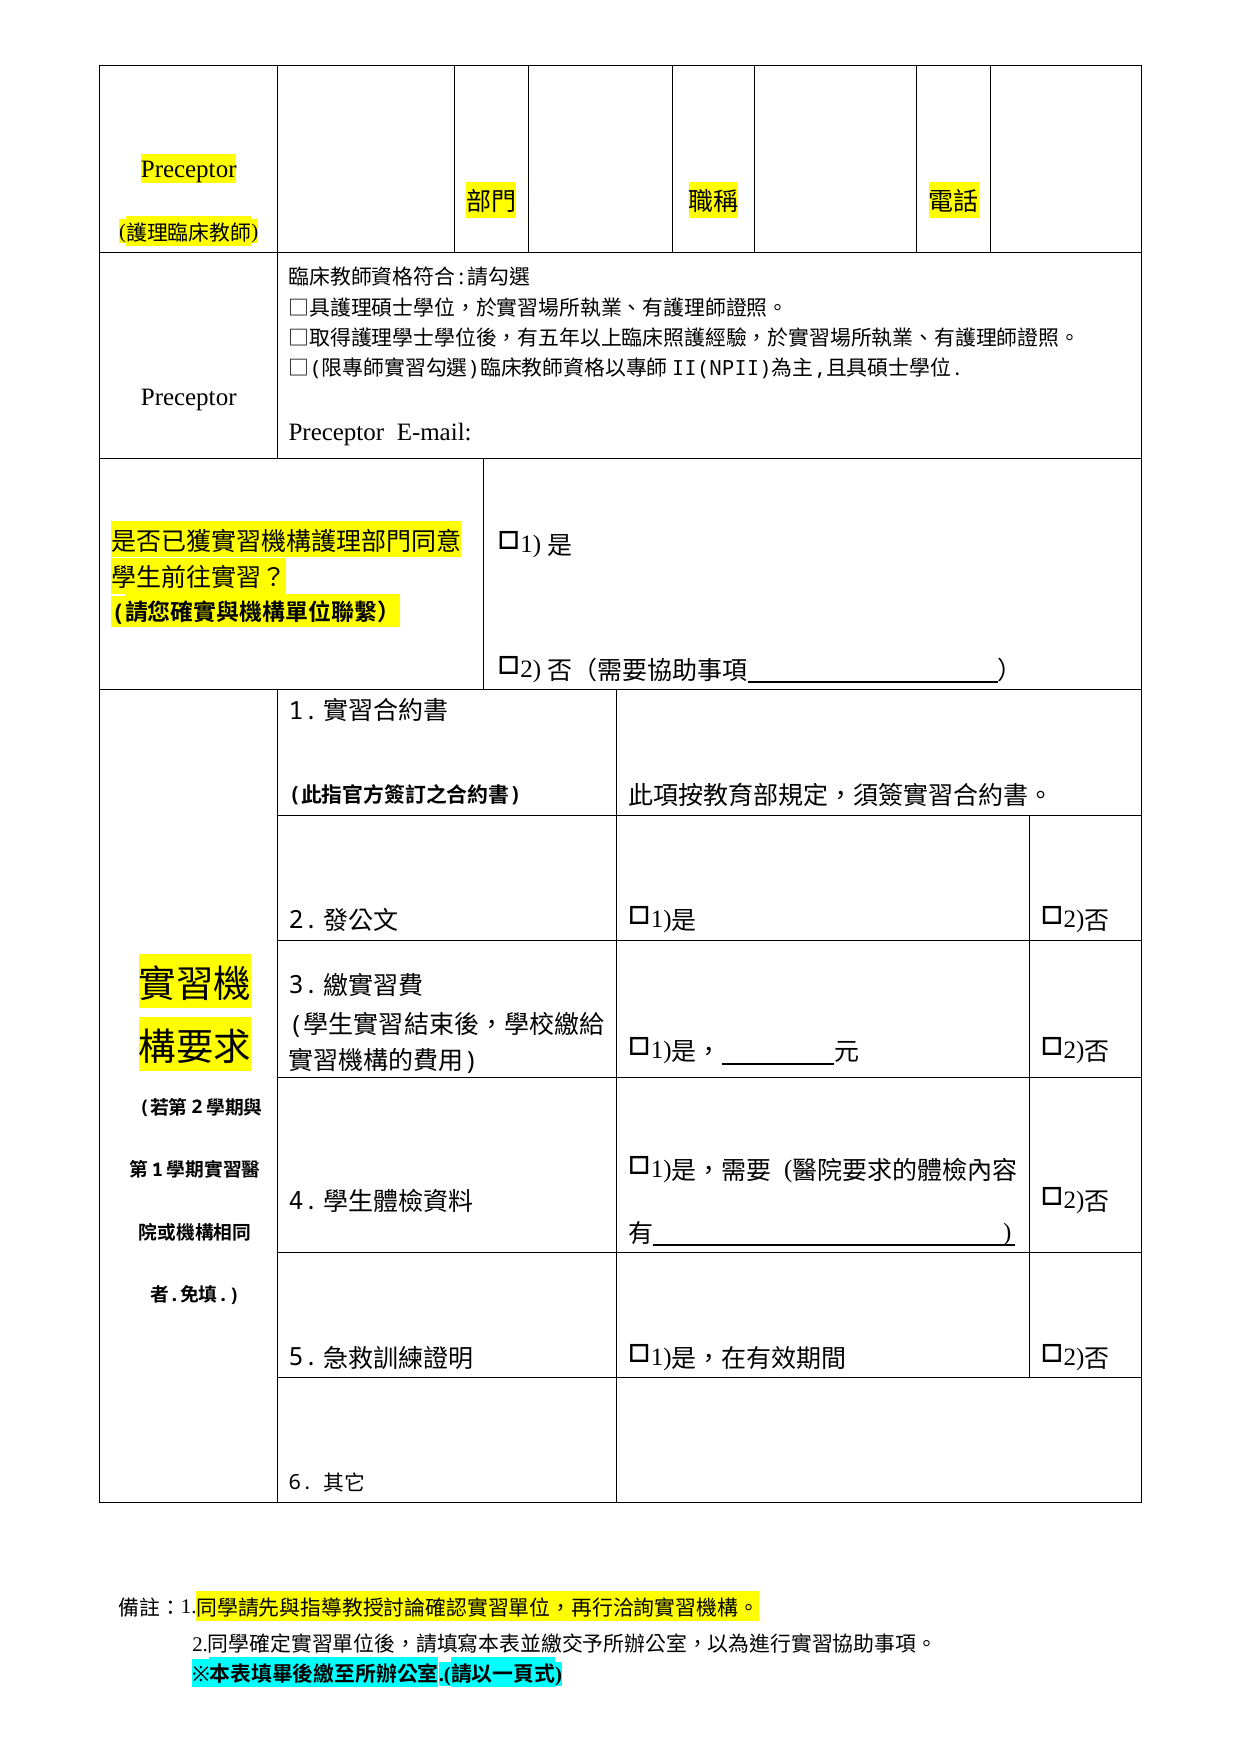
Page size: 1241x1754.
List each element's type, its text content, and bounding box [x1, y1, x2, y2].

table_cell [755, 66, 916, 252]
table_cell [617, 1378, 1141, 1502]
table_cell 部門 [455, 66, 528, 252]
table_cell 1)是，在有效期間 [617, 1253, 1029, 1377]
table_cell 實習機構要求 (若第2學期與第1學期實習醫院或機構相同者.免填.) [100, 690, 277, 1502]
table_cell Preceptor (護理臨床教師) [100, 66, 277, 252]
table_cell 1)是，需要 (醫院要求的體檢內容有 ) [617, 1078, 1029, 1252]
table_cell 繳實習費 (學生實習結束後，學校繳給實習機構的費用) [278, 941, 616, 1077]
table_cell 1) 是 2) 否（需要協助事項 ） [484, 459, 1141, 689]
table_cell 2)否 [1030, 1078, 1141, 1252]
table_cell 電話 [917, 66, 990, 252]
table_cell 此項按教育部規定，須簽實習合約書。 [617, 690, 1141, 814]
table_cell [278, 66, 454, 252]
table_cell [529, 66, 672, 252]
table_cell [991, 66, 1141, 252]
table_cell 實習合約書 (此指官方簽訂之合約書) [278, 690, 616, 814]
table_cell Preceptor [100, 253, 277, 458]
text 備註：1.同學請先與指導教授討論確認實習單位，再行洽詢實習機構。 [118, 1564, 1122, 1627]
table_cell 1)是， 元 [617, 941, 1029, 1077]
table_cell 臨床教師資格符合:請勾選 □具護理碩士學位，於實習場所執業、有護理師證照。 □取得護理學士學位後，有五年以上臨床照護經驗，於實習場所執業、有護理師證照。 □(限專師實習勾選)臨床教師資格以專師II(NPII)為主,且具碩士學位. Preceptor E-mail: [278, 253, 1141, 458]
table_cell 其它 [278, 1378, 616, 1502]
text 2.同學確定實習單位後，請填寫本表並繳交予所辦公室，以為進行實習協助事項。 [192, 1627, 1122, 1657]
table_cell 2)否 [1030, 941, 1141, 1077]
table_cell 學生體檢資料 [278, 1078, 616, 1252]
text ※本表填畢後繳至所辦公室.(請以一頁式) [192, 1657, 1122, 1687]
table_cell 發公文 [278, 816, 616, 939]
table_cell 2)否 [1030, 1253, 1141, 1377]
table_cell 是否已獲實習機構護理部門同意學生前往實習？ (請您確實與機構單位聯繫） [100, 459, 483, 689]
table_cell 1)是 [617, 816, 1029, 939]
table_cell 2)否 [1030, 816, 1141, 939]
table_cell 職稱 [673, 66, 754, 252]
table_cell 急救訓練證明 [278, 1253, 616, 1377]
